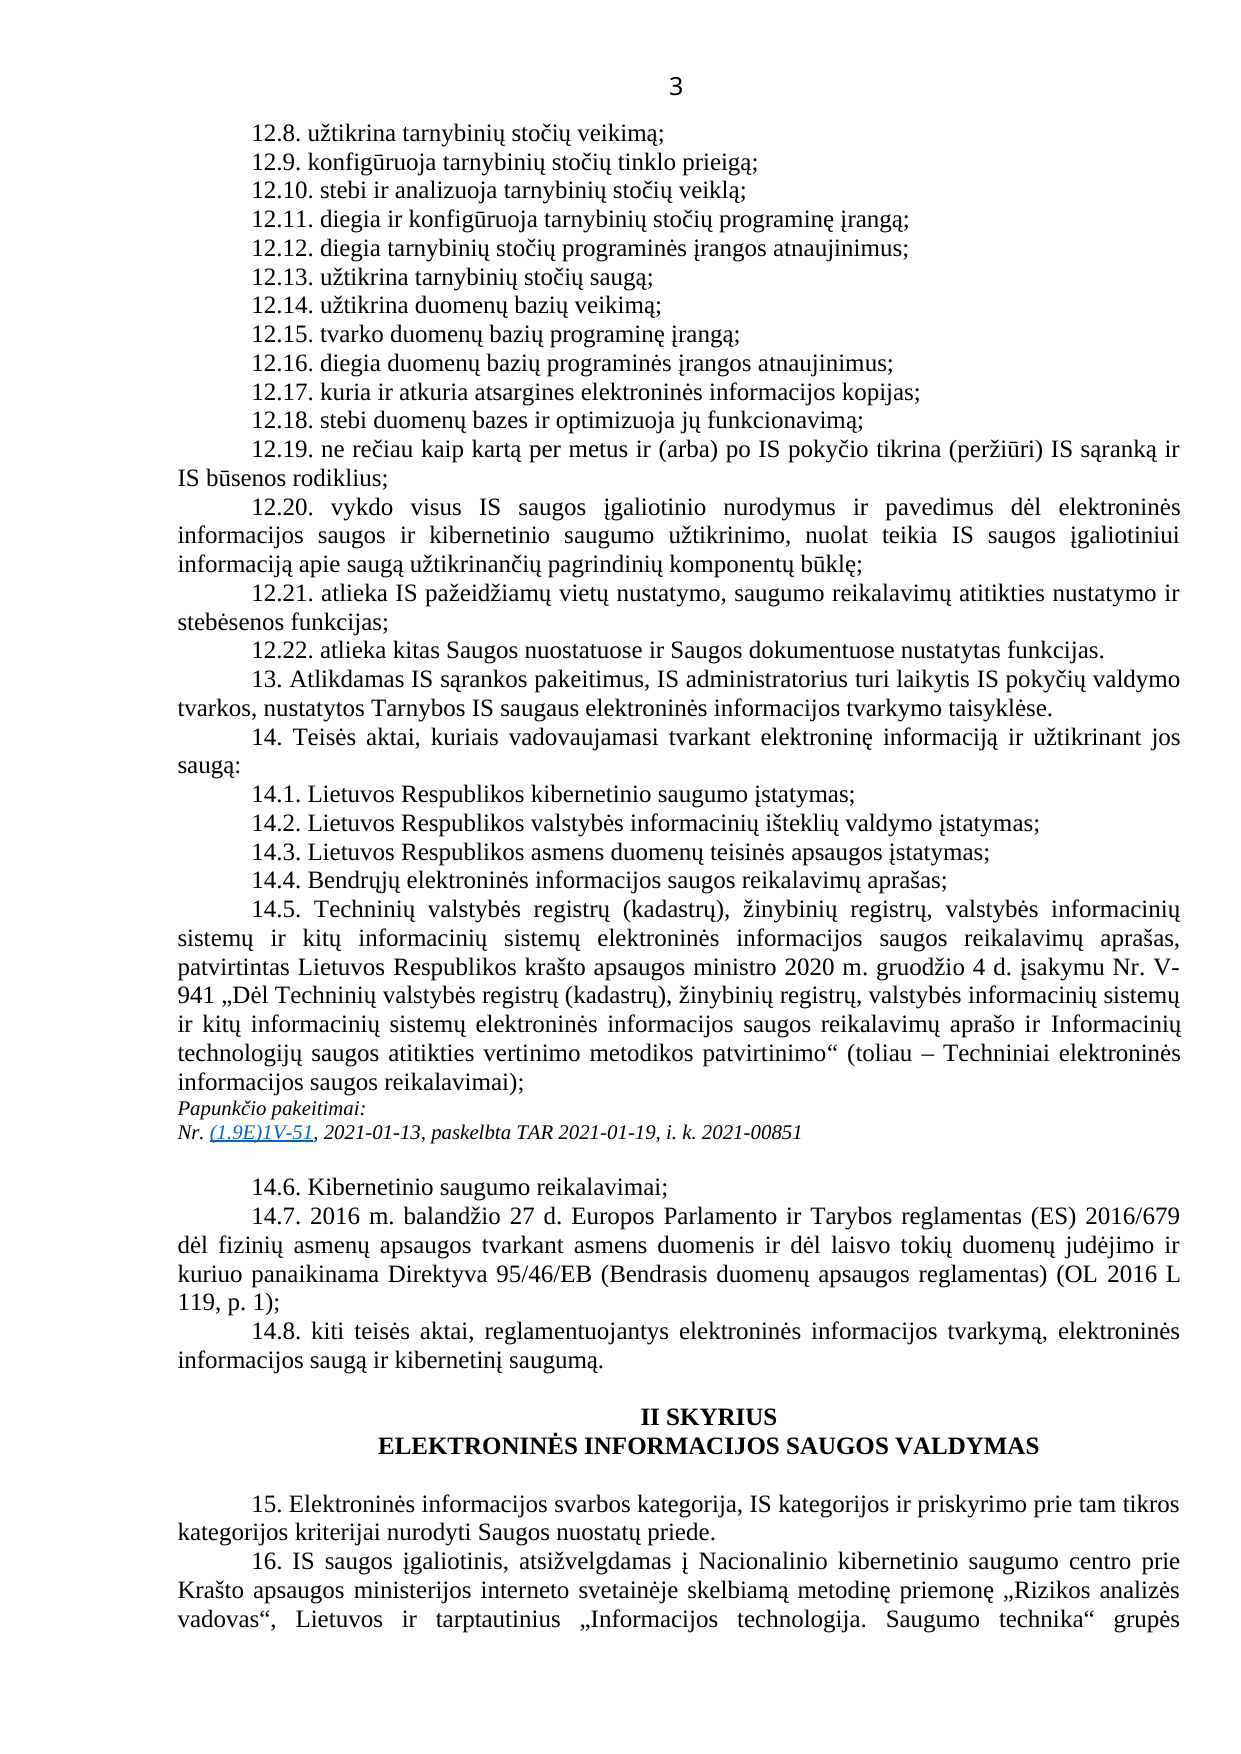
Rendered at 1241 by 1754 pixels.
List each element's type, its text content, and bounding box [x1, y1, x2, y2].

text Papunkčio pakeitimai: [177, 1096, 1181, 1120]
text 12.8. užtikrina tarnybinių stočių veikimą; [177, 118, 1181, 147]
text 12.21. atlieka IS pažeidžiamų vietų nustatymo, saugumo reikalavimų atitikties nustatymo ir stebėsenos funkcijas; [177, 578, 1181, 636]
text ELEKTRONINĖS INFORMACIJOS SAUGOS VALDYMAS [177, 1431, 1181, 1460]
text 14.3. Lietuvos Respublikos asmens duomenų teisinės apsaugos įstatymas; [177, 837, 1181, 866]
text 12.14. užtikrina duomenų bazių veikimą; [177, 291, 1181, 319]
text 12.22. atlieka kitas Saugos nuostatuose ir Saugos dokumentuose nustatytas funkcijas. [177, 636, 1181, 664]
text 12.19. ne rečiau kaip kartą per metus ir (arba) po IS pokyčio tikrina (peržiūri) IS sąranką ir IS būsenos rodiklius; [177, 434, 1181, 492]
text 14.2. Lietuvos Respublikos valstybės informacinių išteklių valdymo įstatymas; [177, 808, 1181, 837]
text 12.11. diegia ir konfigūruoja tarnybinių stočių programinę įrangą; [177, 204, 1181, 233]
text 14.6. Kibernetinio saugumo reikalavimai; [177, 1172, 1181, 1201]
text 12.10. stebi ir analizuoja tarnybinių stočių veiklą; [177, 176, 1181, 204]
text 14.5. Techninių valstybės registrų (kadastrų), žinybinių registrų, valstybės informacinių sistemų ir kitų informacinių sistemų elektroninės informacijos saugos reikalavimų aprašas, patvirtintas Lietuvos Respublikos krašto apsaugos ministro 2020 m. gruodžio 4 d. įsakymu Nr. V-941 „Dėl Techninių valstybės registrų (kadastrų), žinybinių registrų, valstybės informacinių sistemų ir kitų informacinių sistemų elektroninės informacijos saugos reikalavimų aprašo ir Informacinių technologijų saugos atitikties vertinimo metodikos patvirtinimo“ (toliau – Techniniai elektroninės informacijos saugos reikalavimai); [177, 894, 1181, 1096]
text 13. Atlikdamas IS sąrankos pakeitimus, IS administratorius turi laikytis IS pokyčių valdymo tvarkos, nustatytos Tarnybos IS saugaus elektroninės informacijos tvarkymo taisyklėse. [177, 664, 1181, 722]
text 14. Teisės aktai, kuriais vadovaujamasi tvarkant elektroninę informaciją ir užtikrinant jos saugą: [177, 722, 1181, 779]
text 12.17. kuria ir atkuria atsargines elektroninės informacijos kopijas; [177, 377, 1181, 406]
text 12.13. užtikrina tarnybinių stočių saugą; [177, 262, 1181, 291]
text 14.4. Bendrųjų elektroninės informacijos saugos reikalavimų aprašas; [177, 866, 1181, 894]
text 15. Elektroninės informacijos svarbos kategorija, IS kategorijos ir priskyrimo prie tam tikros kategorijos kriterijai nurodyti Saugos nuostatų priede. [177, 1489, 1181, 1546]
text 12.9. konfigūruoja tarnybinių stočių tinklo prieigą; [177, 147, 1181, 176]
text 14.1. Lietuvos Respublikos kibernetinio saugumo įstatymas; [177, 779, 1181, 808]
text 14.7. 2016 m. balandžio 27 d. Europos Parlamento ir Tarybos reglamentas (ES) 2016/679 dėl fizinių asmenų apsaugos tvarkant asmens duomenis ir dėl laisvo tokių duomenų judėjimo ir kuriuo panaikinama Direktyva 95/46/EB (Bendrasis duomenų apsaugos reglamentas) (OL 2016 L 119, p. 1); [177, 1201, 1181, 1316]
text 12.16. diegia duomenų bazių programinės įrangos atnaujinimus; [177, 348, 1181, 377]
text 12.18. stebi duomenų bazes ir optimizuoja jų funkcionavimą; [177, 406, 1181, 434]
text 16. IS saugos įgaliotinis, atsižvelgdamas į Nacionalinio kibernetinio saugumo centro prie Krašto apsaugos ministerijos interneto svetainėje skelbiamą metodinę priemonę „Rizikos analizės vadovas“, Lietuvos ir tarptautinius „Informacijos technologija. Saugumo technika“ grupės [177, 1546, 1181, 1632]
text 12.12. diegia tarnybinių stočių programinės įrangos atnaujinimus; [177, 233, 1181, 262]
text 14.8. kiti teisės aktai, reglamentuojantys elektroninės informacijos tvarkymą, elektroninės informacijos saugą ir kibernetinį saugumą. [177, 1316, 1181, 1374]
text 12.20. vykdo visus IS saugos įgaliotinio nurodymus ir pavedimus dėl elektroninės informacijos saugos ir kibernetinio saugumo užtikrinimo, nuolat teikia IS saugos įgaliotiniui informaciją apie saugą užtikrinančių pagrindinių komponentų būklę; [177, 492, 1181, 578]
text 12.15. tvarko duomenų bazių programinę įrangą; [177, 319, 1181, 348]
text Nr. (1.9E)1V-51, 2021-01-13, paskelbta TAR 2021-01-19, i. k. 2021-00851 [177, 1120, 1181, 1144]
text II SKYRIUS [177, 1402, 1181, 1431]
